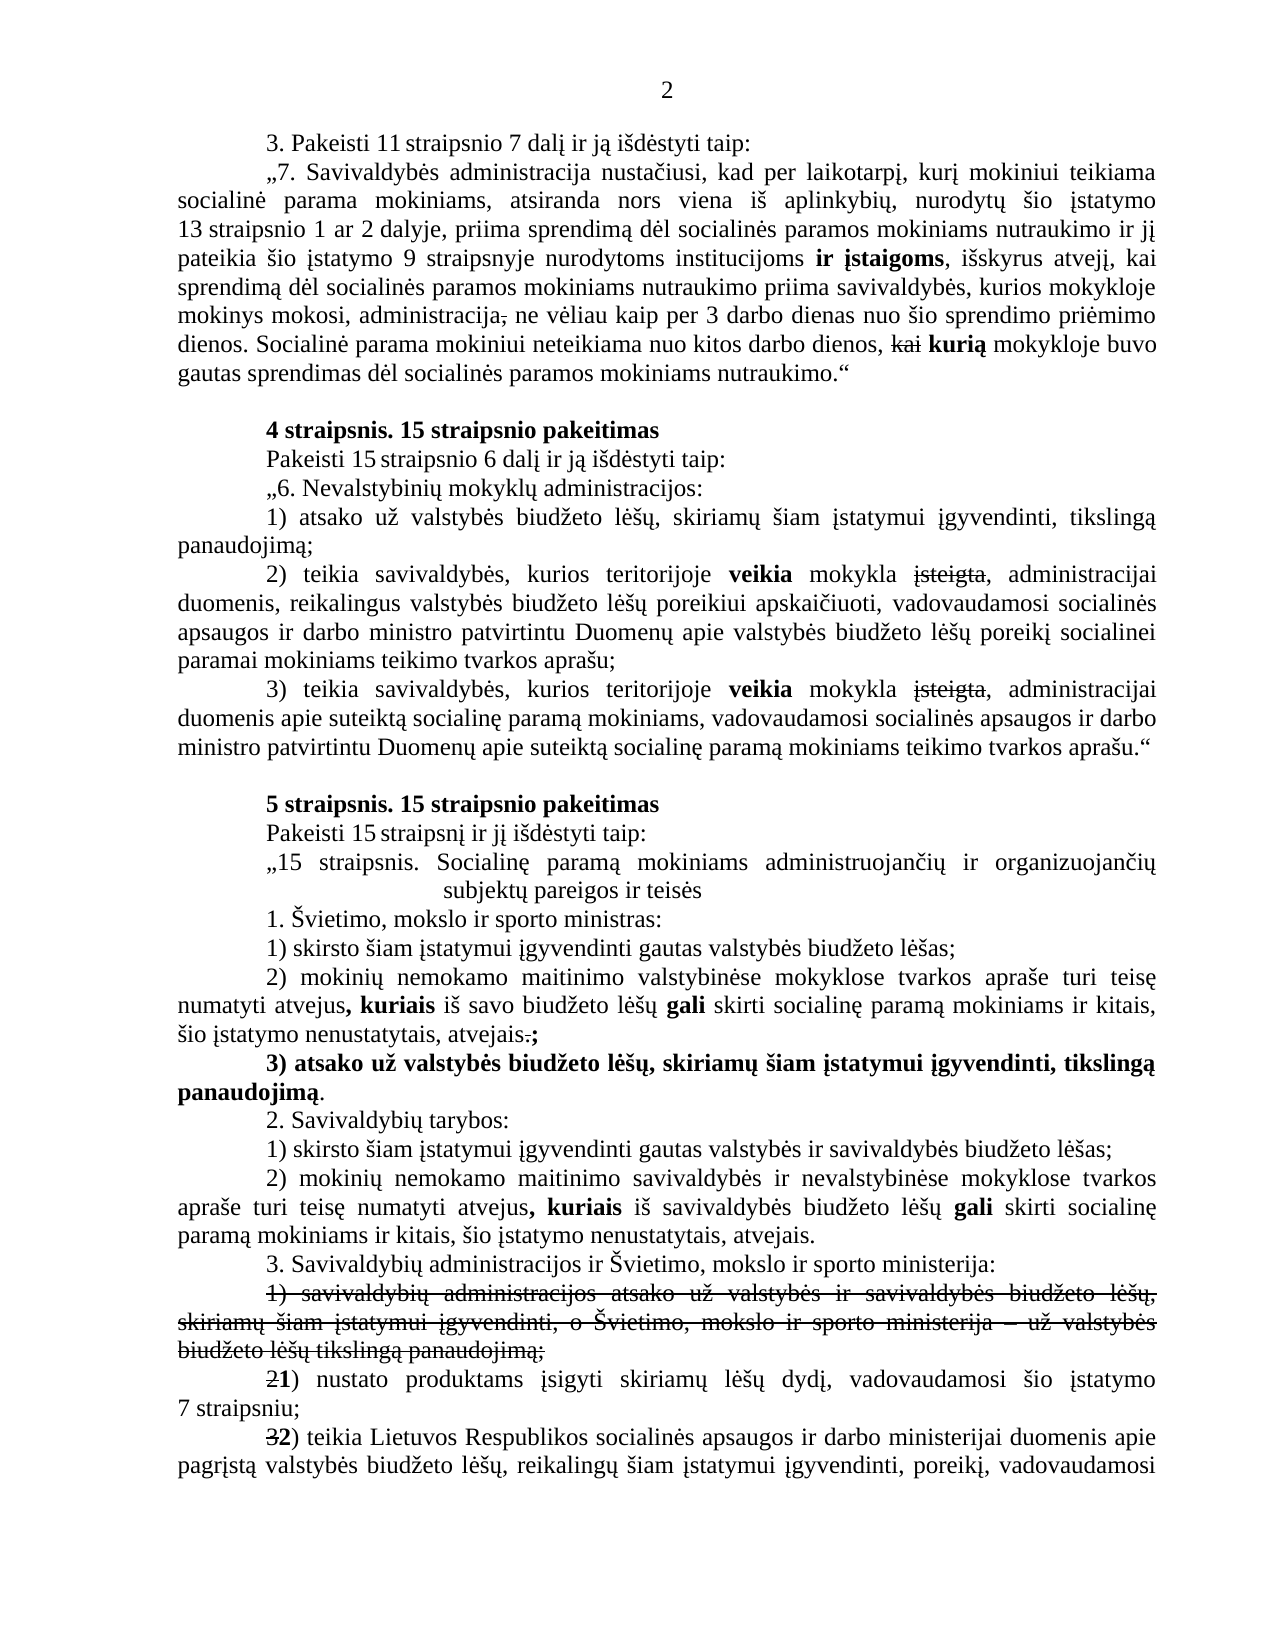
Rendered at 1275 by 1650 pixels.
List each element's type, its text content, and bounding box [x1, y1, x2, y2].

text 3) atsako už valstybės biudžeto lėšų, skiriamų šiam įstatymui įgyvendinti, tikslingą panaudojimą. [177, 1048, 1157, 1105]
text „7. Savivaldybės administracija nustačiusi, kad per laikotarpį, kurį mokiniui teikiama socialinė parama mokiniams, atsiranda nors viena iš aplinkybių, nurodytų šio įstatymo 13 straipsnio 1 ar 2 dalyje, priima sprendimą dėl socialinės paramos mokiniams nutraukimo ir jį pateikia šio įstatymo 9 straipsnyje nurodytoms institucijoms ir įstaigoms, išskyrus atvejį, kai sprendimą dėl socialinės paramos mokiniams nutraukimo priima savivaldybės, kurios mokykloje mokinys mokosi, administracija, ne vėliau kaip per 3 darbo dienas nuo šio sprendimo priėmimo dienos. Socialinė parama mokiniui neteikiama nuo kitos darbo dienos, kai kurią mokykloje buvo gautas sprendimas dėl socialinės paramos mokiniams nutraukimo.“ [177, 157, 1157, 387]
text 4 straipsnis. 15 straipsnio pakeitimas [266, 415, 1157, 444]
text 3) teikia savivaldybės, kurios teritorijoje veikia mokykla įsteigta, administracijai duomenis apie suteiktą socialinę paramą mokiniams, vadovaudamosi socialinės apsaugos ir darbo ministro patvirtintu Duomenų apie suteiktą socialinę paramą mokiniams teikimo tvarkos aprašu.“ [177, 674, 1157, 760]
text 2. Savivaldybių tarybos: [177, 1105, 1157, 1134]
text 1) atsako už valstybės biudžeto lėšų, skiriamų šiam įstatymui įgyvendinti, tikslingą panaudojimą; [177, 502, 1157, 559]
text 5 straipsnis. 15 straipsnio pakeitimas [266, 789, 1157, 818]
text 1) skirsto šiam įstatymui įgyvendinti gautas valstybės biudžeto lėšas; [177, 933, 1157, 962]
text 3. Pakeisti 11 straipsnio 7 dalį ir ją išdėstyti taip: [177, 128, 1157, 157]
text „15 straipsnis. Socialinę paramą mokiniams administruojančių ir organizuojančių subjektų pareigos ir teisės [266, 847, 1157, 904]
text 1. Švietimo, mokslo ir sporto ministras: [177, 904, 1157, 933]
text „6. Nevalstybinių mokyklų administracijos: [177, 473, 1157, 502]
text 1) savivaldybių administracijos atsako už valstybės ir savivaldybės biudžeto lėšų, skiriamų šiam įstatymui įgyvendinti, o Švietimo, mokslo ir sporto ministerija – už valstybės biudžeto lėšų tikslingą panaudojimą; [177, 1278, 1157, 1322]
text 3. Savivaldybių administracijos ir Švietimo, mokslo ir sporto ministerija: [177, 1249, 1157, 1278]
text Pakeisti 15 straipsnį ir jį išdėstyti taip: [177, 818, 1157, 847]
text 2) teikia savivaldybės, kurios teritorijoje veikia mokykla įsteigta, administracijai duomenis, reikalingus valstybės biudžeto lėšų poreikiui apskaičiuoti, vadovaudamosi socialinės apsaugos ir darbo ministro patvirtintu Duomenų apie valstybės biudžeto lėšų poreikį socialinei paramai mokiniams teikimo tvarkos aprašu; [177, 559, 1157, 674]
text 1) savivaldybių administracijos atsako už valstybės ir savivaldybės biudžeto lėšų, skiriamų šiam įstatymui įgyvendinti, o Švietimo, mokslo ir sporto ministerija – už valstybės biudžeto lėšų tikslingą panaudojimą; [177, 1323, 1157, 1364]
text 1) skirsto šiam įstatymui įgyvendinti gautas valstybės ir savivaldybės biudžeto lėšas; [177, 1134, 1157, 1163]
text Pakeisti 15 straipsnio 6 dalį ir ją išdėstyti taip: [177, 444, 1157, 473]
text 32) teikia Lietuvos Respublikos socialinės apsaugos ir darbo ministerijai duomenis apie pagrįstą valstybės biudžeto lėšų, reikalingų šiam įstatymui įgyvendinti, poreikį, vadovaudamosi [177, 1422, 1157, 1479]
text 21) nustato produktams įsigyti skiriamų lėšų dydį, vadovaudamosi šio įstatymo 7 straipsniu; [177, 1364, 1157, 1422]
text 2) mokinių nemokamo maitinimo savivaldybės ir nevalstybinėse mokyklose tvarkos apraše turi teisę numatyti atvejus, kuriais iš savivaldybės biudžeto lėšų gali skirti socialinę paramą mokiniams ir kitais, šio įstatymo nenustatytais, atvejais. [177, 1163, 1157, 1249]
text 2) mokinių nemokamo maitinimo valstybinėse mokyklose tvarkos apraše turi teisę numatyti atvejus, kuriais iš savo biudžeto lėšų gali skirti socialinę paramą mokiniams ir kitais, šio įstatymo nenustatytais, atvejais.; [177, 962, 1157, 1048]
